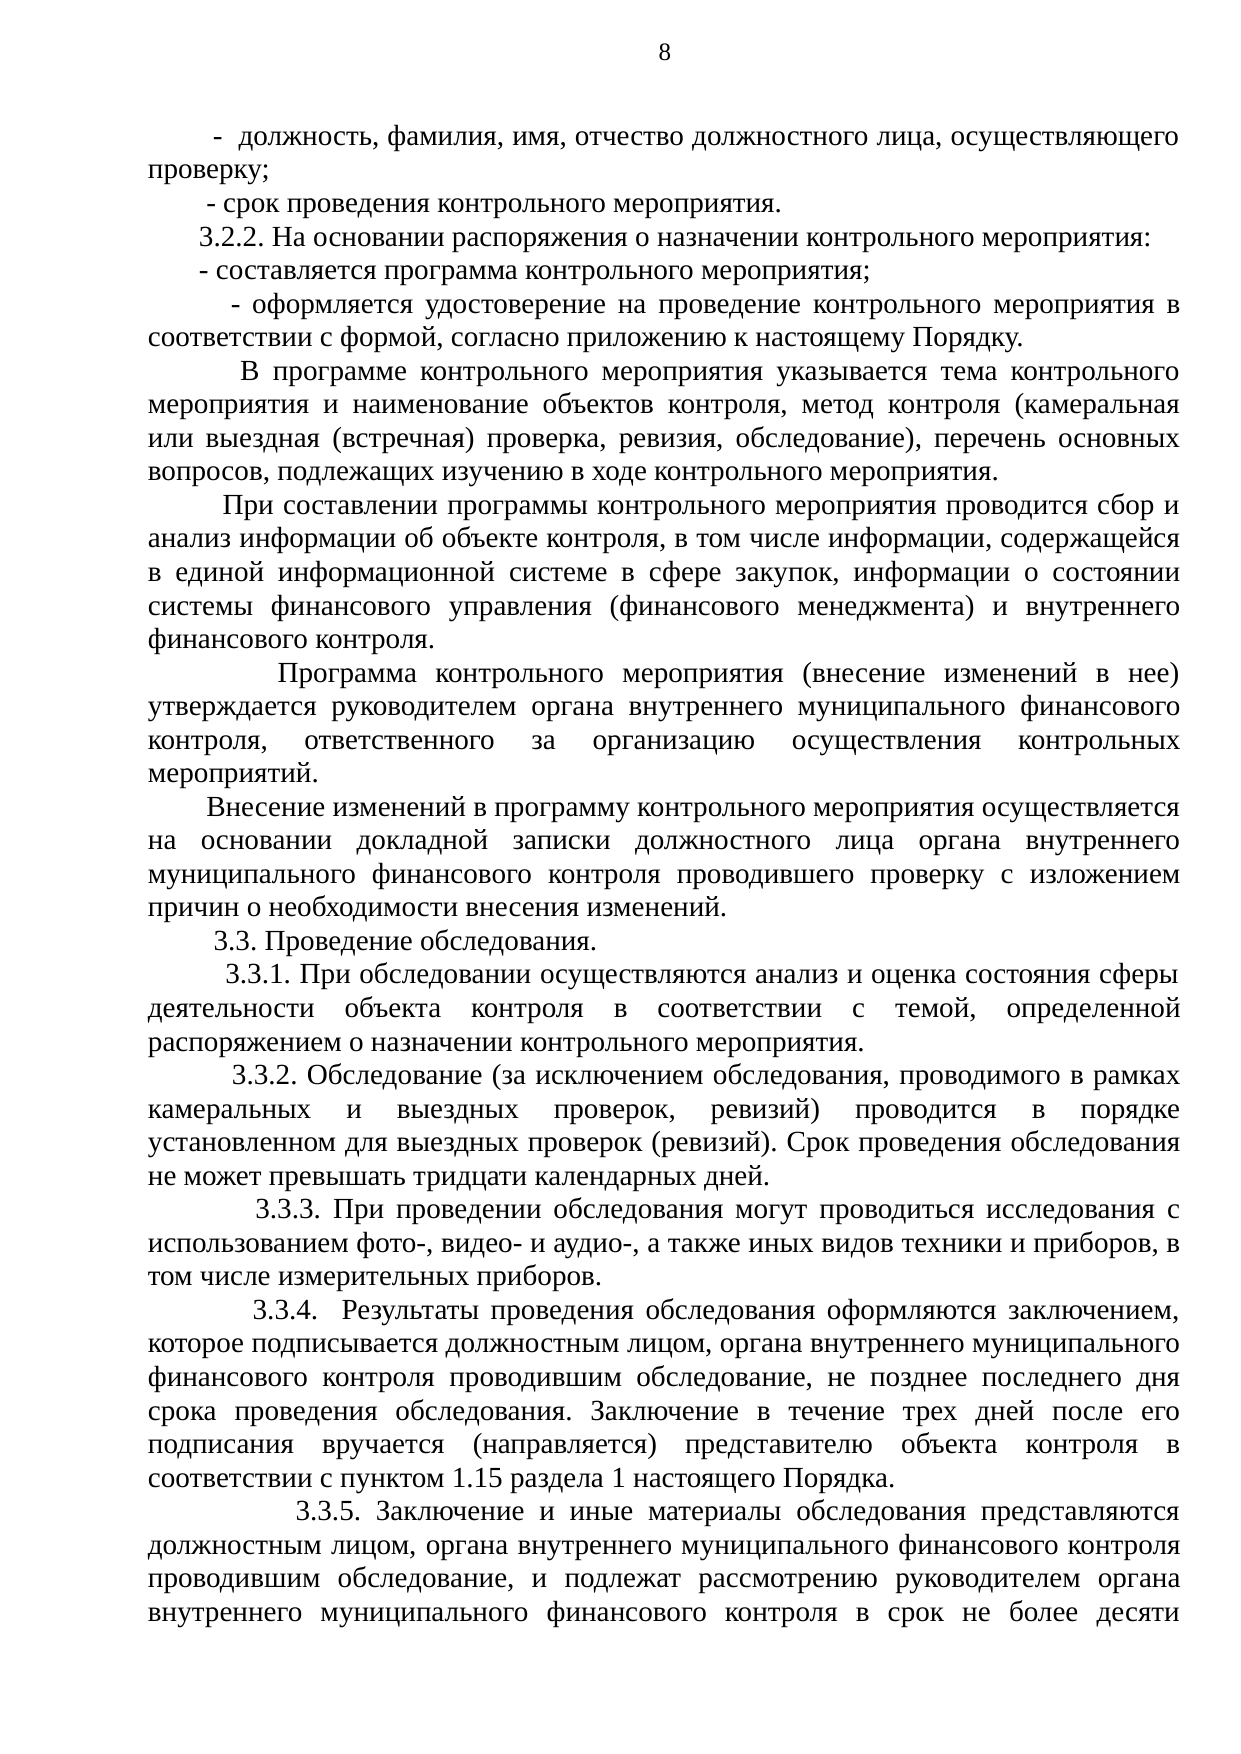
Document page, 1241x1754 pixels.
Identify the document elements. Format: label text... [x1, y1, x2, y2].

text 3.3.4. Результаты проведения обследования оформляются заключением, которое подписывается должностным лицом, органа внутреннего муниципального финансового контроля проводившим обследование, не позднее последнего дня срока проведения обследования. Заключение в течение трех дней после его подписания вручается (направляется) представителю объекта контроля в соответствии с пунктом 1.15 раздела 1 настоящего Порядка. [148, 1292, 1181, 1493]
text 3.3. Проведение обследования. [148, 923, 1181, 957]
text В программе контрольного мероприятия указывается тема контрольного мероприятия и наименование объектов контроля, метод контроля (камеральная или выездная (встречная) проверка, ревизия, обследование), перечень основных вопросов, подлежащих изучению в ходе контрольного мероприятия. [148, 353, 1181, 487]
text 3.3.5. Заключение и иные материалы обследования представляются должностным лицом, органа внутреннего муниципального финансового контроля проводившим обследование, и подлежат рассмотрению руководителем органа внутреннего муниципального финансового контроля в срок не более десяти [148, 1493, 1181, 1627]
text Программа контрольного мероприятия (внесение изменений в нее) утверждается руководителем органа внутреннего муниципального финансового контроля, ответственного за организацию осуществления контрольных мероприятий. [148, 655, 1181, 789]
text - составляется программа контрольного мероприятия; [148, 252, 1181, 286]
text - оформляется удостоверение на проведение контрольного мероприятия в соответствии с формой, согласно приложению к настоящему Порядку. [148, 286, 1181, 353]
text Внесение изменений в программу контрольного мероприятия осуществляется на основании докладной записки должностного лица органа внутреннего муниципального финансового контроля проводившего проверку с изложением причин о необходимости внесения изменений. [148, 789, 1181, 923]
text - срок проведения контрольного мероприятия. [148, 185, 1181, 219]
text - должность, фамилия, имя, отчество должностного лица, осуществляющего проверку; [148, 118, 1181, 185]
text 3.3.1. При обследовании осуществляются анализ и оценка состояния сферы деятельности объекта контроля в соответствии с темой, определенной распоряжением о назначении контрольного мероприятия. [148, 957, 1181, 1057]
text 3.3.3. При проведении обследования могут проводиться исследования с использованием фото-, видео- и аудио-, а также иных видов техники и приборов, в том числе измерительных приборов. [148, 1191, 1181, 1292]
text При составлении программы контрольного мероприятия проводится сбор и анализ информации об объекте контроля, в том числе информации, содержащейся в единой информационной системе в сфере закупок, информации о состоянии системы финансового управления (финансового менеджмента) и внутреннего финансового контроля. [148, 487, 1181, 655]
text 3.2.2. На основании распоряжения о назначении контрольного мероприятия: [148, 219, 1181, 252]
text 3.3.2. Обследование (за исключением обследования, проводимого в рамках камеральных и выездных проверок, ревизий) проводится в порядке установленном для выездных проверок (ревизий). Срок проведения обследования не может превышать тридцати календарных дней. [148, 1057, 1181, 1191]
